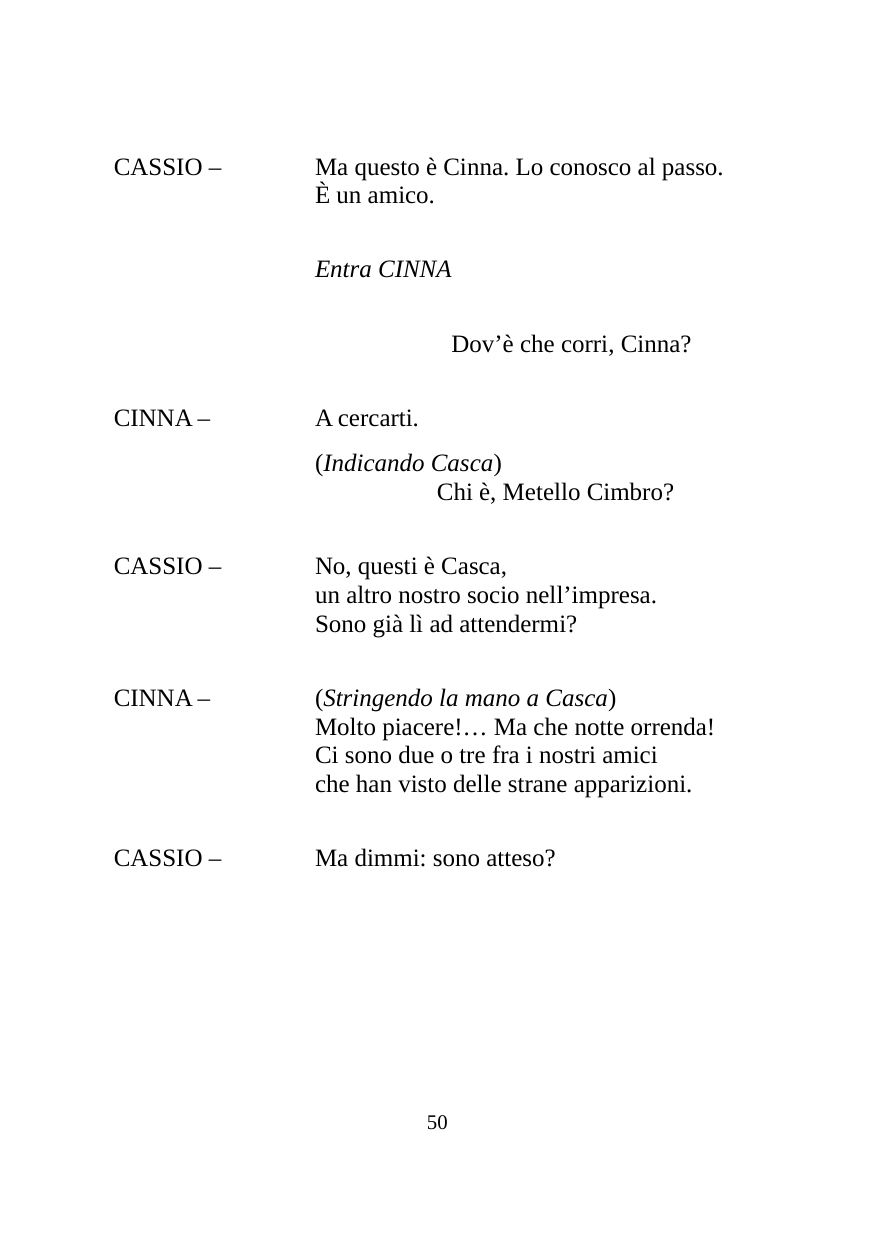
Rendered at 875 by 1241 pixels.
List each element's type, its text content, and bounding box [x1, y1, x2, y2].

table_cell [106, 448, 307, 551]
table_cell (Indicando Casca) Chi è, Metello Cimbro? [308, 448, 768, 551]
table_cell Entra CINNA [308, 255, 768, 329]
table_cell Dov’è che corri, Cinna? [308, 329, 768, 403]
table_cell [106, 255, 307, 329]
table_cell CASSIO – [106, 843, 307, 917]
table_cell [308, 106, 768, 152]
table_cell CINNA – [106, 683, 307, 843]
table_cell Ma questo è Cinna. Lo conosco al passo. È un amico. [308, 152, 768, 254]
table_cell [106, 106, 307, 152]
table_cell Ma dimmi: sono atteso? [308, 843, 768, 917]
table_cell A cercarti. [308, 403, 768, 448]
table_cell CASSIO – [106, 152, 307, 254]
table_cell CINNA – [106, 403, 307, 448]
table_cell (Stringendo la mano a Casca) Molto piacere!… Ma che notte orrenda! Ci sono due o tre fra i nostri amici che han visto delle strane apparizioni. [308, 683, 768, 843]
table_cell No, questi è Casca, un altro nostro socio nell’impresa. Sono già lì ad attendermi? [308, 551, 768, 683]
table_cell CASSIO – [106, 551, 307, 683]
table_cell [106, 329, 307, 403]
